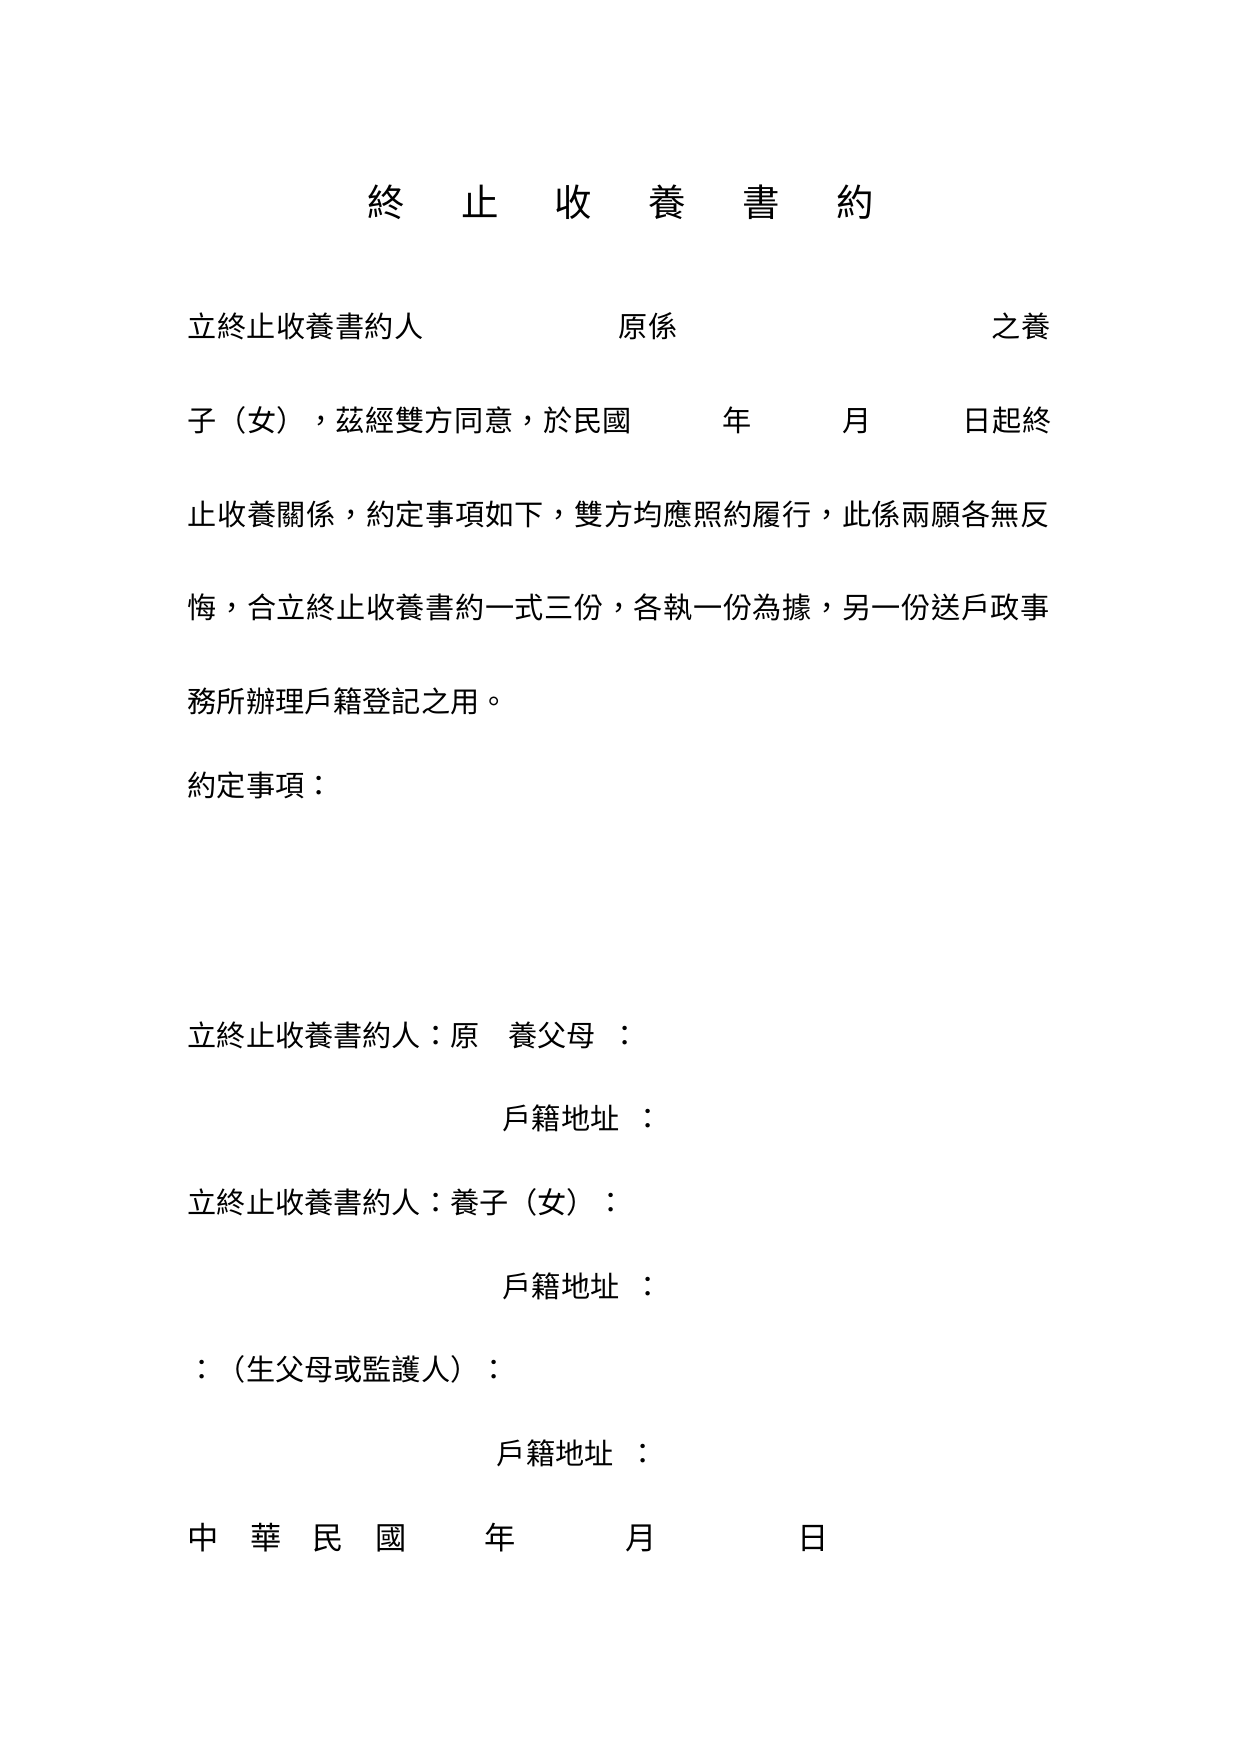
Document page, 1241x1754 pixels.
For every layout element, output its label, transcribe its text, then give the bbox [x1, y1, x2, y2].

text 中 華 民 國 年 月 日 [187, 1494, 1053, 1556]
text 戶籍地址 ： [187, 1243, 1053, 1305]
text 立終止收養書約人：養子（女）： [187, 1159, 1053, 1222]
text 戶籍地址 ： [187, 1076, 1053, 1138]
text ：（生父母或監護人）： [187, 1326, 1053, 1389]
text 約定事項： [187, 742, 1053, 804]
text 立終止收養書約人 原係 之養子（女），茲經雙方同意，於民國 年 月 日起終止收養關係，約定事項如下，雙方均應照約履行，此係兩願各無反悔，合立終止收養書約一式三份，各執一份為據，另一份送戶政事務所辦理戶籍登記之用。 [187, 283, 1053, 721]
text 立終止收養書約人：原 養父母 ： [187, 992, 1053, 1054]
text 終 止 收 養 書 約 [187, 158, 1053, 221]
text 戶籍地址 ： [187, 1410, 1053, 1473]
